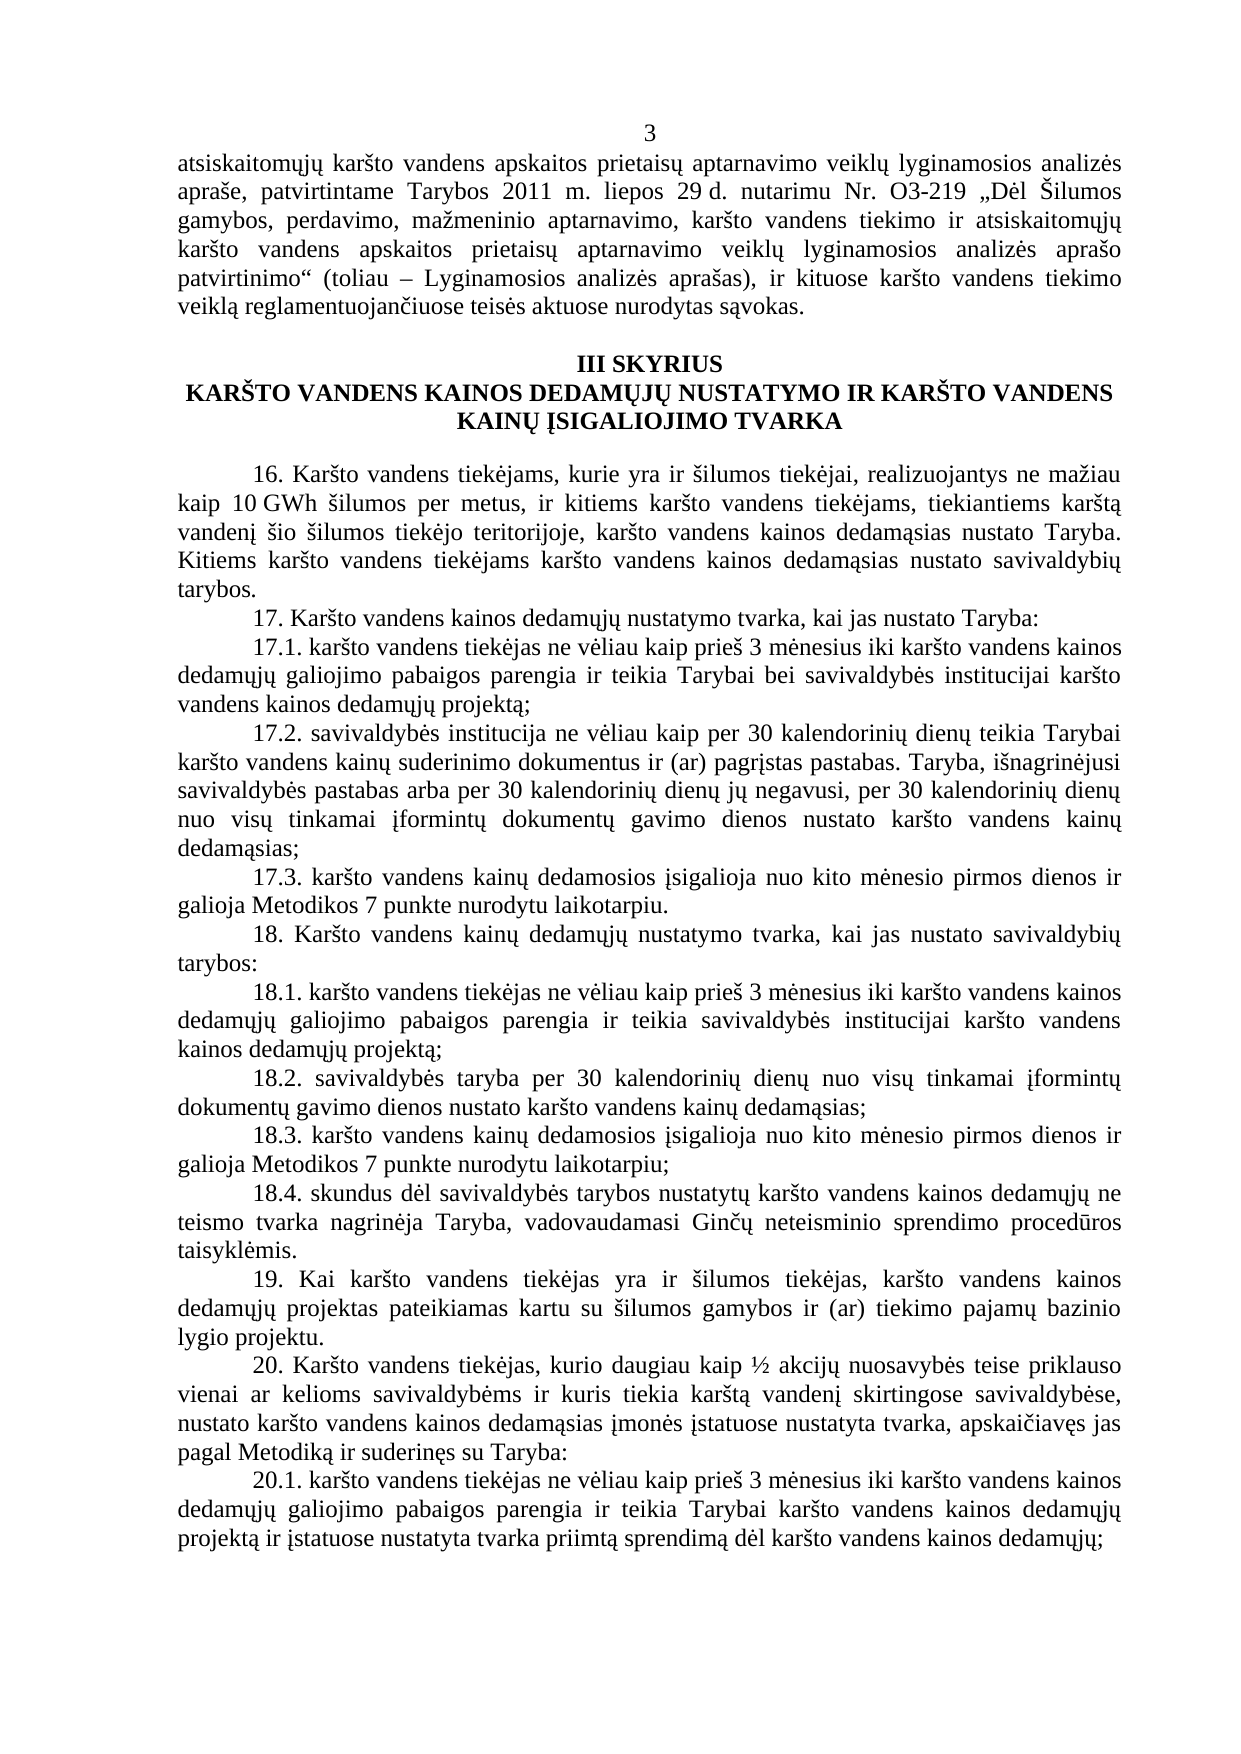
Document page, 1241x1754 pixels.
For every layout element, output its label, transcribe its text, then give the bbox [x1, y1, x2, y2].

text 18.2. savivaldybės taryba per 30 kalendorinių dienų nuo visų tinkamai įformintų dokumentų gavimo dienos nustato karšto vandens kainų dedamąsias; [177, 1063, 1122, 1120]
text 17.1. karšto vandens tiekėjas ne vėliau kaip prieš 3 mėnesius iki karšto vandens kainos dedamųjų galiojimo pabaigos parengia ir teikia Tarybai bei savivaldybės institucijai karšto vandens kainos dedamųjų projektą; [177, 632, 1122, 718]
text 18. Karšto vandens kainų dedamųjų nustatymo tvarka, kai jas nustato savivaldybių tarybos: [177, 919, 1122, 977]
text III SKYRIUS [177, 349, 1122, 378]
text 16. Karšto vandens tiekėjams, kurie yra ir šilumos tiekėjai, realizuojantys ne mažiau kaip 10 GWh šilumos per metus, ir kitiems karšto vandens tiekėjams, tiekiantiems karštą vandenį šio šilumos tiekėjo teritorijoje, karšto vandens kainos dedamąsias nustato Taryba. Kitiems karšto vandens tiekėjams karšto vandens kainos dedamąsias nustato savivaldybių tarybos. [177, 459, 1122, 603]
text 18.4. skundus dėl savivaldybės tarybos nustatytų karšto vandens kainos dedamųjų ne teismo tvarka nagrinėja Taryba, vadovaudamasi Ginčų neteisminio sprendimo procedūros taisyklėmis. [177, 1178, 1122, 1264]
text 19. Kai karšto vandens tiekėjas yra ir šilumos tiekėjas, karšto vandens kainos dedamųjų projektas pateikiamas kartu su šilumos gamybos ir (ar) tiekimo pajamų bazinio lygio projektu. [177, 1264, 1122, 1350]
text 17.2. savivaldybės institucija ne vėliau kaip per 30 kalendorinių dienų teikia Tarybai karšto vandens kainų suderinimo dokumentus ir (ar) pagrįstas pastabas. Taryba, išnagrinėjusi savivaldybės pastabas arba per 30 kalendorinių dienų jų negavusi, per 30 kalendorinių dienų nuo visų tinkamai įformintų dokumentų gavimo dienos nustato karšto vandens kainų dedamąsias; [177, 718, 1122, 862]
subtitle KARŠTO VANDENS KAINOS DEDAMŲJŲ NUSTATYMO IR KARŠTO VANDENS KAINŲ ĮSIGALIOJIMO TVARKA [177, 378, 1122, 435]
text 17. Karšto vandens kainos dedamųjų nustatymo tvarka, kai jas nustato Taryba: [177, 603, 1122, 632]
text atsiskaitomųjų karšto vandens apskaitos prietaisų aptarnavimo veiklų lyginamosios analizės apraše, patvirtintame Tarybos 2011 m. liepos 29 d. nutarimu Nr. O3-219 „Dėl Šilumos gamybos, perdavimo, mažmeninio aptarnavimo, karšto vandens tiekimo ir atsiskaitomųjų karšto vandens apskaitos prietaisų aptarnavimo veiklų lyginamosios analizės aprašo patvirtinimo“ (toliau – Lyginamosios analizės aprašas), ir kituose karšto vandens tiekimo veiklą reglamentuojančiuose teisės aktuose nurodytas sąvokas. [177, 148, 1122, 320]
text 18.3. karšto vandens kainų dedamosios įsigalioja nuo kito mėnesio pirmos dienos ir galioja Metodikos 7 punkte nurodytu laikotarpiu; [177, 1120, 1122, 1178]
text 17.3. karšto vandens kainų dedamosios įsigalioja nuo kito mėnesio pirmos dienos ir galioja Metodikos 7 punkte nurodytu laikotarpiu. [177, 862, 1122, 919]
text 18.1. karšto vandens tiekėjas ne vėliau kaip prieš 3 mėnesius iki karšto vandens kainos dedamųjų galiojimo pabaigos parengia ir teikia savivaldybės institucijai karšto vandens kainos dedamųjų projektą; [177, 977, 1122, 1063]
text 20.1. karšto vandens tiekėjas ne vėliau kaip prieš 3 mėnesius iki karšto vandens kainos dedamųjų galiojimo pabaigos parengia ir teikia Tarybai karšto vandens kainos dedamųjų projektą ir įstatuose nustatyta tvarka priimtą sprendimą dėl karšto vandens kainos dedamųjų; [177, 1465, 1122, 1552]
text 20. Karšto vandens tiekėjas, kurio daugiau kaip ½ akcijų nuosavybės teise priklauso vienai ar kelioms savivaldybėms ir kuris tiekia karštą vandenį skirtingose savivaldybėse, nustato karšto vandens kainos dedamąsias įmonės įstatuose nustatyta tvarka, apskaičiavęs jas pagal Metodiką ir suderinęs su Taryba: [177, 1350, 1122, 1465]
